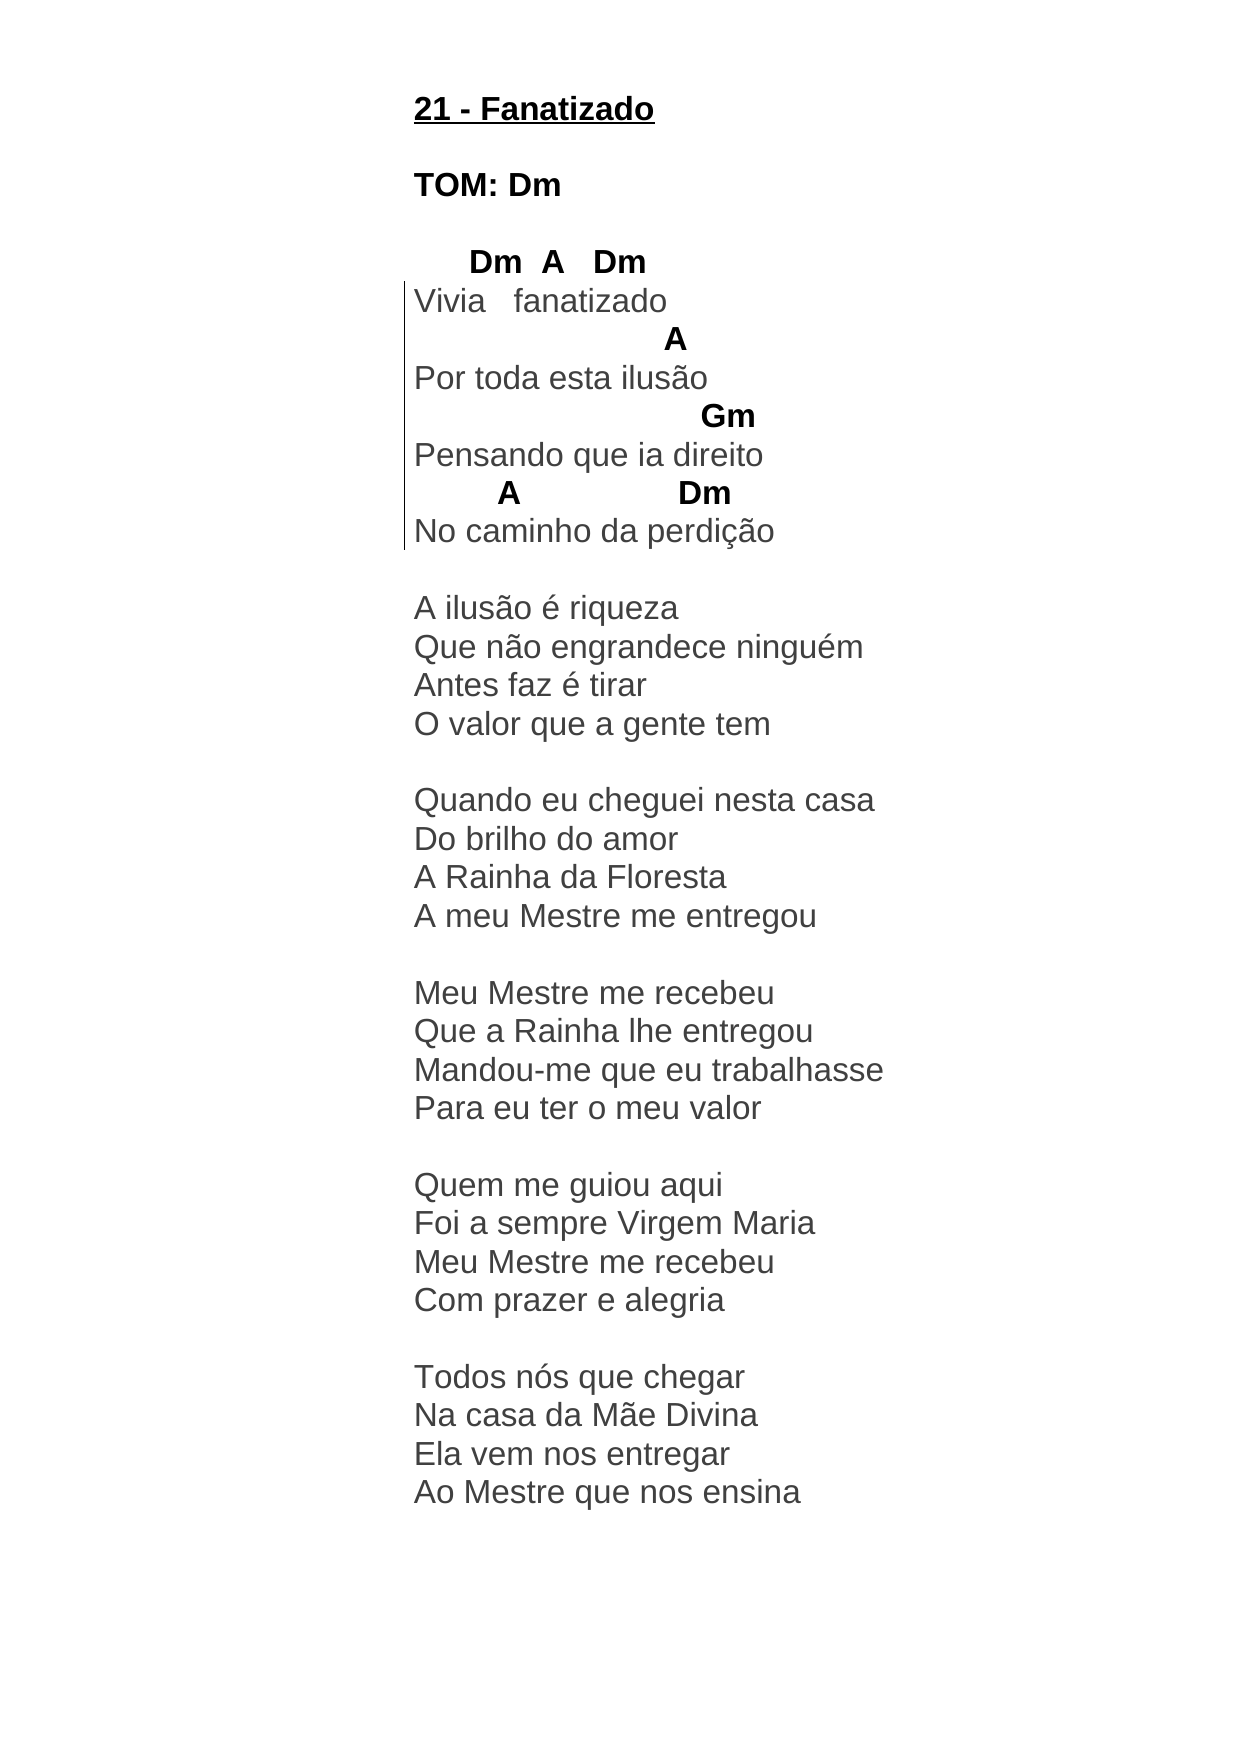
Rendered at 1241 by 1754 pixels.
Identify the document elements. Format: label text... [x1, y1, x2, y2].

text Que a Rainha lhe entregou [413, 1011, 1181, 1049]
text Ao Mestre que nos ensina [413, 1472, 1181, 1511]
text Todos nós que chegar [413, 1357, 1181, 1396]
text No caminho da perdição [405, 511, 1181, 550]
text Com prazer e alegria [413, 1280, 1181, 1319]
text Dm A Dm [413, 242, 1181, 281]
text Mandou-me que eu trabalhasse [413, 1049, 1181, 1088]
text Meu Mestre me recebeu [413, 973, 1181, 1011]
text Quando eu cheguei nesta casa [413, 781, 1181, 819]
text O valor que a gente tem [413, 704, 1181, 742]
text A Dm [405, 473, 1181, 511]
text Que não engrandece ninguém [413, 627, 1181, 665]
text Ela vem nos entregar [413, 1434, 1181, 1472]
text Antes faz é tirar [413, 665, 1181, 704]
text A meu Mestre me entregou [413, 896, 1181, 934]
text Do brilho do amor [413, 819, 1181, 857]
text A Rainha da Floresta [413, 857, 1181, 896]
text Vivia fanatizado [405, 281, 1181, 319]
text Meu Mestre me recebeu [413, 1242, 1181, 1280]
text Gm [405, 396, 1181, 434]
text Quem me guiou aqui [413, 1165, 1181, 1203]
text A [405, 319, 1181, 358]
text TOM: Dm [413, 166, 1181, 204]
text 21 - Fanatizado [413, 89, 1181, 127]
text Na casa da Mãe Divina [413, 1396, 1181, 1434]
text A ilusão é riqueza [413, 588, 1181, 627]
text Para eu ter o meu valor [413, 1088, 1181, 1126]
text Por toda esta ilusão [405, 358, 1181, 396]
text Pensando que ia direito [405, 434, 1181, 473]
text Foi a sempre Virgem Maria [413, 1203, 1181, 1242]
